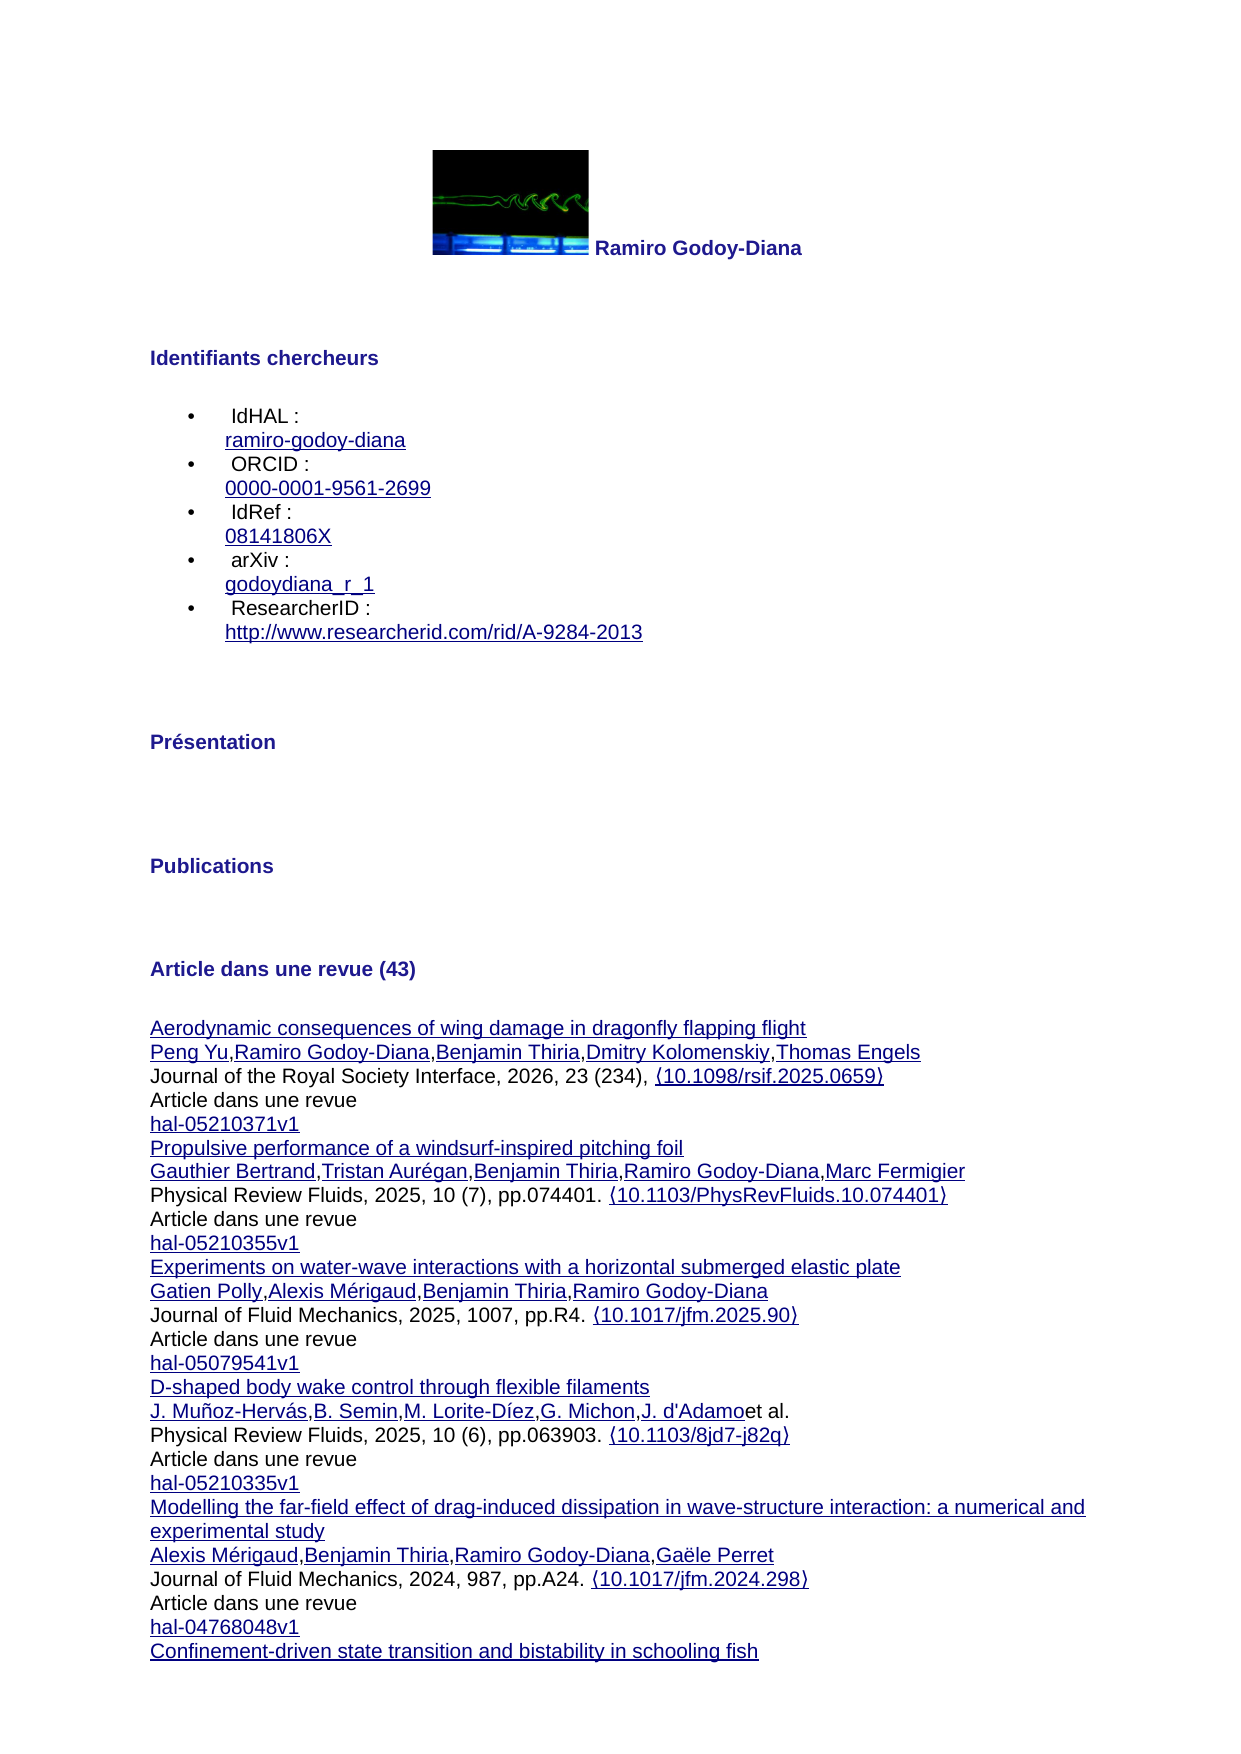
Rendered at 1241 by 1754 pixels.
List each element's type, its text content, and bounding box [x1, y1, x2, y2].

list IdRef : [187, 500, 1090, 524]
list ramiro-godoy-diana [187, 428, 1090, 452]
table_cell Confinement-driven state transition and bistability in schooling fish [150, 1639, 1090, 1662]
list 08141806X [187, 524, 1090, 548]
picture [432, 150, 589, 255]
subtitle Publications [150, 854, 1090, 878]
table_cell D-shaped body wake control through flexible filaments J. Muñoz-Hervás,B. Semin,M. Lorite-Díez,G. Michon,J. d'Adamoet al. Physical Review Fluids, 2025, 10 (6), pp.063903. ⟨10.1103/8jd7-j82q⟩ Article dans une revue hal-05210335v1 [150, 1375, 1090, 1495]
list ORCID : [187, 452, 1090, 476]
table_cell Experiments on water-wave interactions with a horizontal submerged elastic plate Gatien Polly,Alexis Mérigaud,Benjamin Thiria,Ramiro Godoy-Diana Journal of Fluid Mechanics, 2025, 1007, pp.R4. ⟨10.1017/jfm.2025.90⟩ Article dans une revue hal-05079541v1 [150, 1255, 1090, 1375]
list godoydiana_r_1 [187, 572, 1090, 596]
table_header Aerodynamic consequences of wing damage in dragonfly flapping flight Peng Yu,Ramiro Godoy-Diana,Benjamin Thiria,Dmitry Kolomenskiy,Thomas Engels Journal of the Royal Society Interface, 2026, 23 (234), ⟨10.1098/rsif.2025.0659⟩ Article dans une revue hal-05210371v1 [150, 1016, 1090, 1135]
list http://www.researcherid.com/rid/A-9284-2013 [187, 620, 1090, 644]
table_cell Modelling the far-field effect of drag-induced dissipation in wave-structure interaction: a numerical and experimental study Alexis Mérigaud,Benjamin Thiria,Ramiro Godoy-Diana,Gaële Perret Journal of Fluid Mechanics, 2024, 987, pp.A24. ⟨10.1017/jfm.2024.298⟩ Article dans une revue hal-04768048v1 [150, 1495, 1090, 1638]
list arXiv : [187, 548, 1090, 572]
subtitle Article dans une revue (43) [150, 957, 1090, 981]
list 0000-0001-9561-2699 [187, 476, 1090, 500]
subtitle Présentation [150, 730, 1090, 754]
subtitle Ramiro Godoy-Diana [150, 150, 1090, 259]
subtitle Identifiants chercheurs [150, 346, 1090, 370]
list IdHAL : [187, 404, 1090, 428]
table_cell Propulsive performance of a windsurf-inspired pitching foil Gauthier Bertrand,Tristan Aurégan,Benjamin Thiria,Ramiro Godoy-Diana,Marc Fermigier Physical Review Fluids, 2025, 10 (7), pp.074401. ⟨10.1103/PhysRevFluids.10.074401⟩ Article dans une revue hal-05210355v1 [150, 1135, 1090, 1255]
list ResearcherID : [187, 596, 1090, 620]
